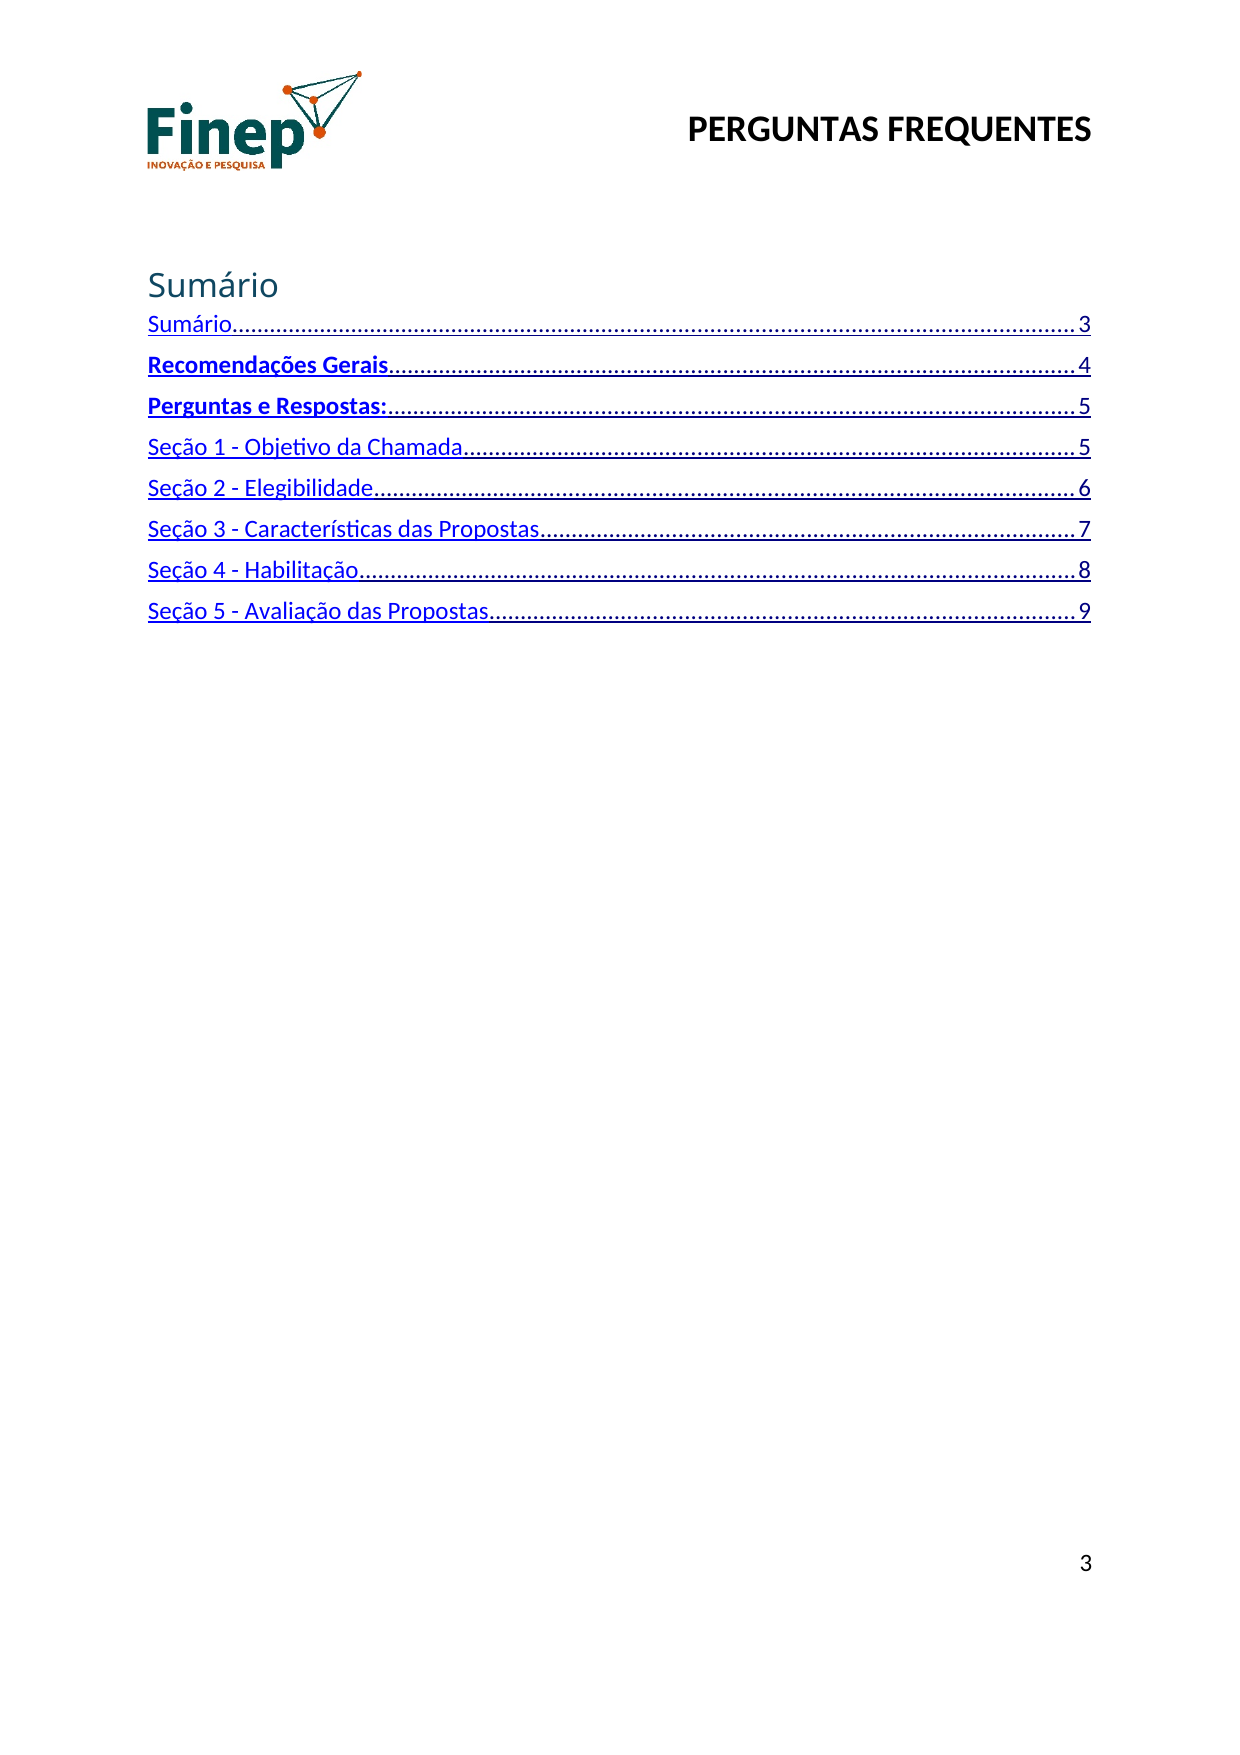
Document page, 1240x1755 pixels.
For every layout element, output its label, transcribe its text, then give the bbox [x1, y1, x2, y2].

text Recomendações Gerais 4 [148, 349, 1092, 380]
subtitle Sumário [148, 262, 1092, 308]
text Seção 3 - Características das Propostas 7 [148, 513, 1092, 544]
text Seção 4 - Habilitação 8 [148, 554, 1092, 585]
text Seção 5 - Avaliação das Propostas 9 [148, 595, 1092, 626]
text Perguntas e Respostas: 5 [148, 390, 1092, 421]
text Seção 1 - Objetivo da Chamada 5 [148, 431, 1092, 462]
text Seção 2 - Elegibilidade 6 [148, 472, 1092, 503]
text Sumário 3 [148, 308, 1092, 339]
